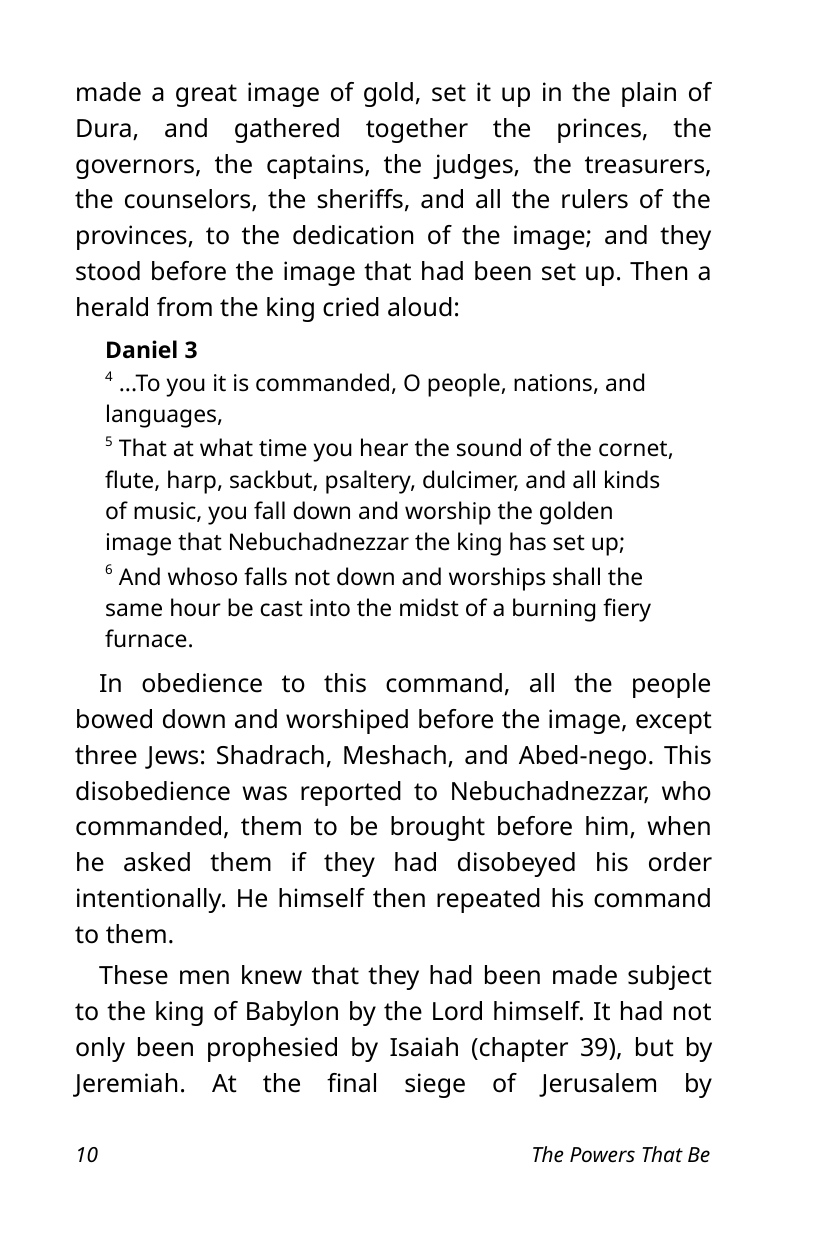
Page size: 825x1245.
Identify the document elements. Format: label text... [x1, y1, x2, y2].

text 6 And whoso falls not down and worships shall the same hour be cast into the midst of a burning fiery furnace. [105, 560, 682, 654]
text In obedience to this command, all the people bowed down and worshiped before the image, except three Jews: Shadrach, Meshach, and Abed-nego. This disobedience was reported to Nebuchadnezzar, who commanded, them to be brought before him, when he asked them if they had disobeyed his order intentionally. He himself then repeated his command to them. [75, 666, 712, 950]
text 5 That at what time you hear the sound of the cornet, flute, harp, sackbut, psaltery, dulcimer, and all kinds of music, you fall down and worship the golden image that Nebuchadnezzar the king has set up; [105, 432, 682, 557]
text 4 ...To you it is commanded, O people, nations, and languages, [105, 367, 682, 429]
text These men knew that they had been made subject to the king of Babylon by the Lord himself. It had not only been prophesied by Isaiah (chapter 39), but by Jeremiah. At the final siege of Jerusalem by [75, 958, 712, 1099]
text made a great image of gold, set it up in the plain of Dura, and gathered together the princes, the governors, the captains, the judges, the treasurers, the counselors, the sheriffs, and all the rulers of the provinces, to the dedication of the image; and they stood before the image that had been set up. Then a herald from the king cried aloud: [75, 75, 712, 323]
text Daniel 3 [105, 334, 712, 365]
